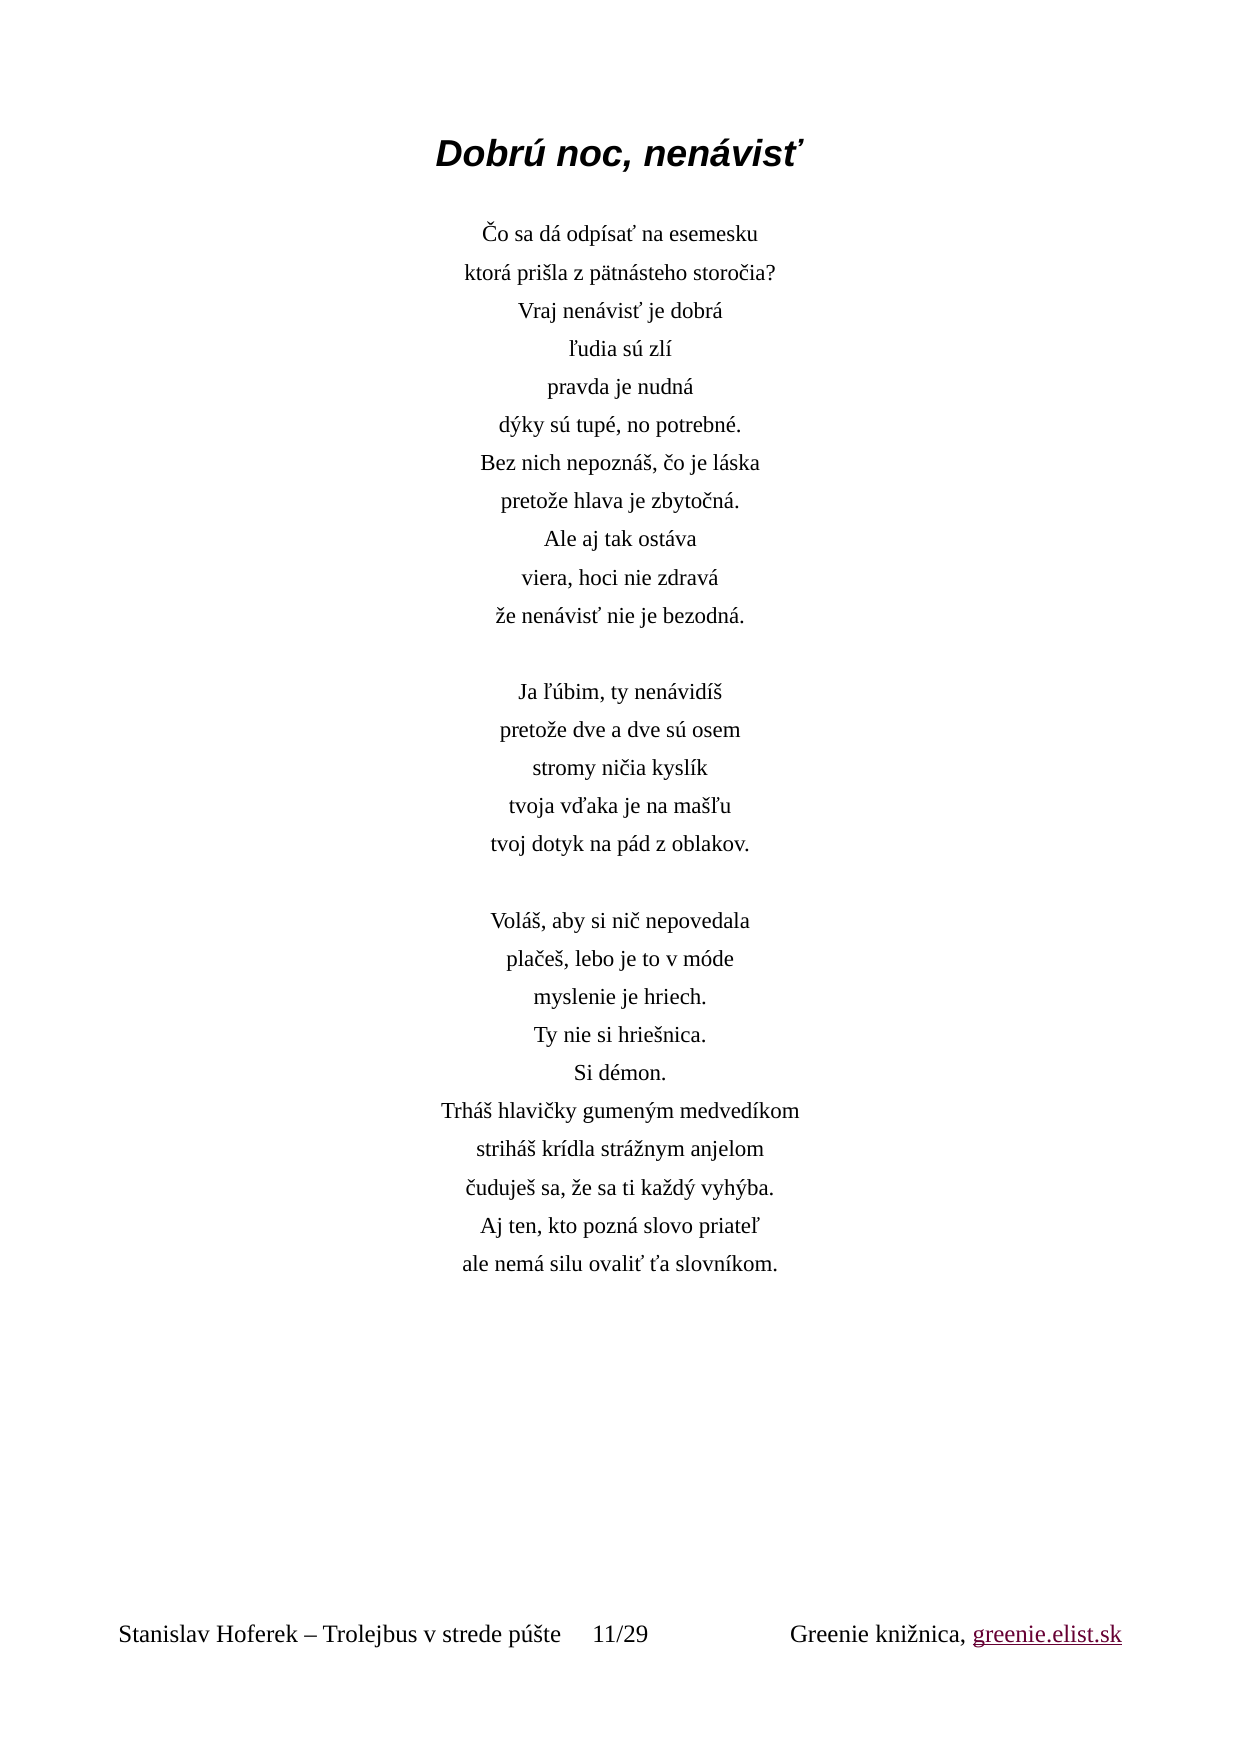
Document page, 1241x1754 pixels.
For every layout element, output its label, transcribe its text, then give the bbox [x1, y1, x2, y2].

text Voláš, aby si nič nepovedala [106, 907, 1134, 933]
text ktorá prišla z pätnásteho storočia? [106, 259, 1134, 285]
text ľudia sú zlí [106, 335, 1134, 361]
text tvoja vďaka je na mašľu [106, 792, 1134, 819]
text Ja ľúbim, ty nenávidíš [106, 678, 1134, 704]
text tvoj dotyk na pád z oblakov. [106, 831, 1134, 857]
text myslenie je hriech. [106, 983, 1134, 1009]
text pravda je nudná [106, 373, 1134, 399]
text Ty nie si hriešnica. [106, 1021, 1134, 1047]
text pretože dve a dve sú osem [106, 716, 1134, 742]
text Si démon. [106, 1059, 1134, 1086]
text Trháš hlavičky gumeným medvedíkom [106, 1097, 1134, 1124]
text Čo sa dá odpísať na esemesku [106, 221, 1134, 247]
text viera, hoci nie zdravá [106, 564, 1134, 590]
text čuduješ sa, že sa ti každý vyhýba. [106, 1174, 1134, 1200]
text Bez nich nepoznáš, čo je láska [106, 449, 1134, 476]
text Aj ten, kto pozná slovo priateľ [106, 1212, 1134, 1238]
subtitle Dobrú noc, nenávisť [106, 131, 1134, 174]
text Ale aj tak ostáva [106, 526, 1134, 552]
text že nenávisť nie je bezodná. [106, 602, 1134, 628]
text ale nemá silu ovaliť ťa slovníkom. [106, 1250, 1134, 1276]
text pretože hlava je zbytočná. [106, 487, 1134, 514]
text dýky sú tupé, no potrebné. [106, 411, 1134, 437]
text Vraj nenávisť je dobrá [106, 297, 1134, 323]
text plačeš, lebo je to v móde [106, 945, 1134, 971]
text striháš krídla strážnym anjelom [106, 1136, 1134, 1162]
text stromy ničia kyslík [106, 754, 1134, 781]
